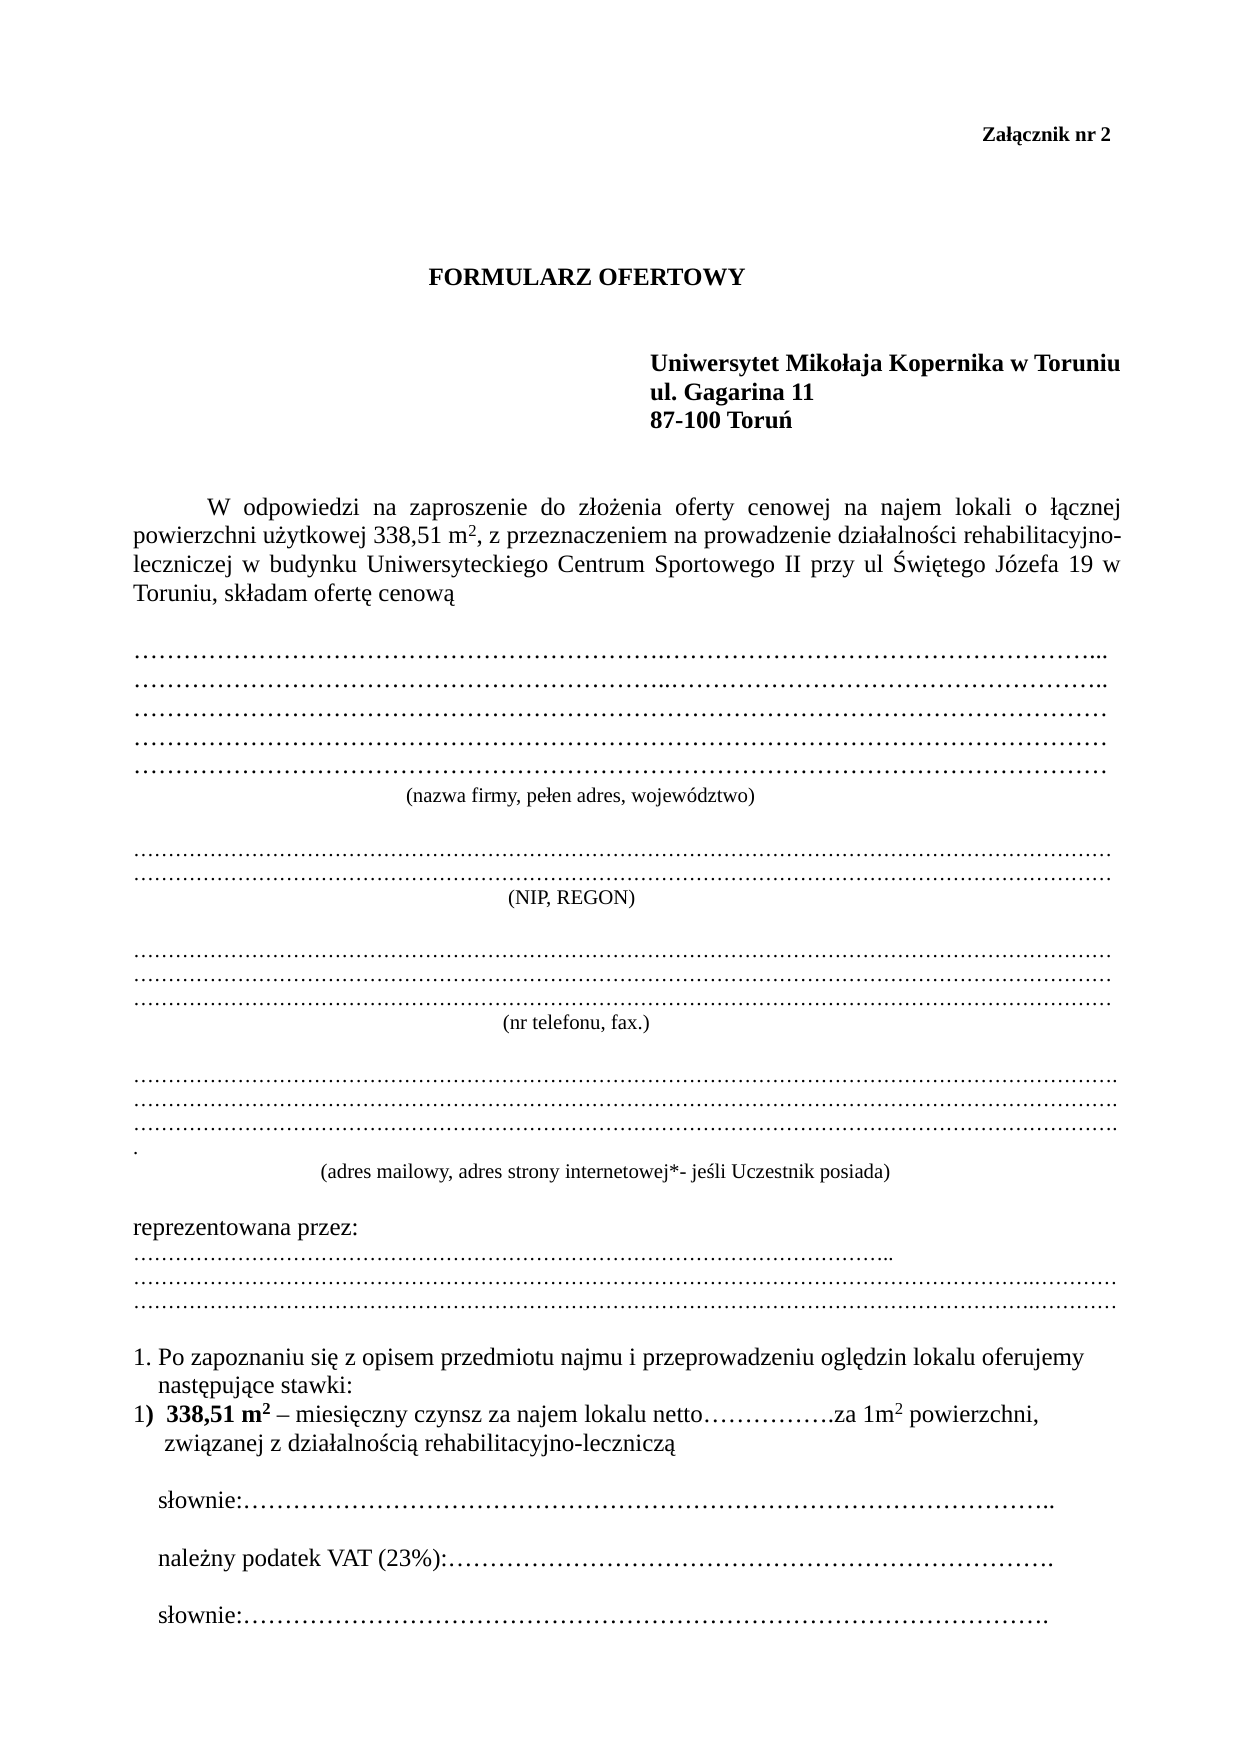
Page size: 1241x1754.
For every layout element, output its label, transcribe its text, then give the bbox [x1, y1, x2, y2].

text (nr telefonu, fax.) [133, 1010, 1122, 1034]
text …………………………………………………………………………………………………………………………… [133, 837, 1122, 861]
text (adres mailowy, adres strony internetowej*- jeśli Uczestnik posiada) [133, 1159, 1122, 1183]
text ……………………………………………………….……………………………………………... [133, 636, 1122, 664]
text …………………………………………………………………………………………………………………………… [133, 962, 1122, 986]
text …………………………………………………………………………………………………………………………… [133, 861, 1122, 885]
text FORMULARZ OFERTOWY [133, 262, 1122, 291]
text …………………………………………………………………………………………………………………………… [133, 986, 1122, 1010]
text następujące stawki: [133, 1370, 1122, 1399]
text ………………………………………………………………………………………………………………….………… [133, 1289, 1122, 1313]
text 87-100 Toruń [133, 406, 1122, 434]
text (nazwa firmy, pełen adres, województwo) [133, 779, 1122, 808]
text należny podatek VAT (23%):………………………………………………………………. [133, 1543, 1122, 1572]
text związanej z działalnością rehabilitacyjno-leczniczą [133, 1428, 1122, 1457]
text słownie:……………………………………………………………………………………. [133, 1600, 1122, 1629]
text Uniwersytet Mikołaja Kopernika w Toruniu [133, 348, 1122, 377]
text W odpowiedzi na zaproszenie do złożenia oferty cenowej na najem lokali o łącznej powierzchni użytkowej 338,51 m2, z przeznaczeniem na prowadzenie działalności rehabilitacyjno-leczniczej w budynku Uniwersyteckiego Centrum Sportowego II przy ul Świętego Józefa 19 w Toruniu, składam ofertę cenową [133, 492, 1122, 607]
text Załącznik nr 2 [133, 118, 1122, 147]
text ………………………………………………………………………………………………………………….………… [133, 1265, 1122, 1289]
text (NIP, REGON) [133, 885, 1122, 909]
text słownie:…………………………………………………………………………………….. [133, 1485, 1122, 1514]
text reprezentowana przez: ……………………………………………………………………………………………….. [133, 1212, 1122, 1265]
text ………………………………………………………..…………………………………………….. [133, 664, 1122, 693]
text ……………………………………………………………………………………………………… [133, 751, 1122, 779]
text …………………………………………………………………………………………………………………………….. [133, 1111, 1122, 1159]
text ……………………………………………………………………………………………………… [133, 722, 1122, 751]
text ……………………………………………………………………………………………………………………………. [133, 1063, 1122, 1087]
text 1. Po zapoznaniu się z opisem przedmiotu najmu i przeprowadzeniu oględzin lokalu oferujemy [133, 1342, 1122, 1370]
text ……………………………………………………………………………………………………… [133, 693, 1122, 722]
text 1) 338,51 m2 – miesięczny czynsz za najem lokalu netto…………….za 1m2 powierzchni, [133, 1399, 1122, 1428]
text …………………………………………………………………………………………………………………………… [133, 938, 1122, 962]
text ul. Gagarina 11 [133, 377, 1122, 406]
text ……………………………………………………………………………………………………………………………. [133, 1087, 1122, 1111]
